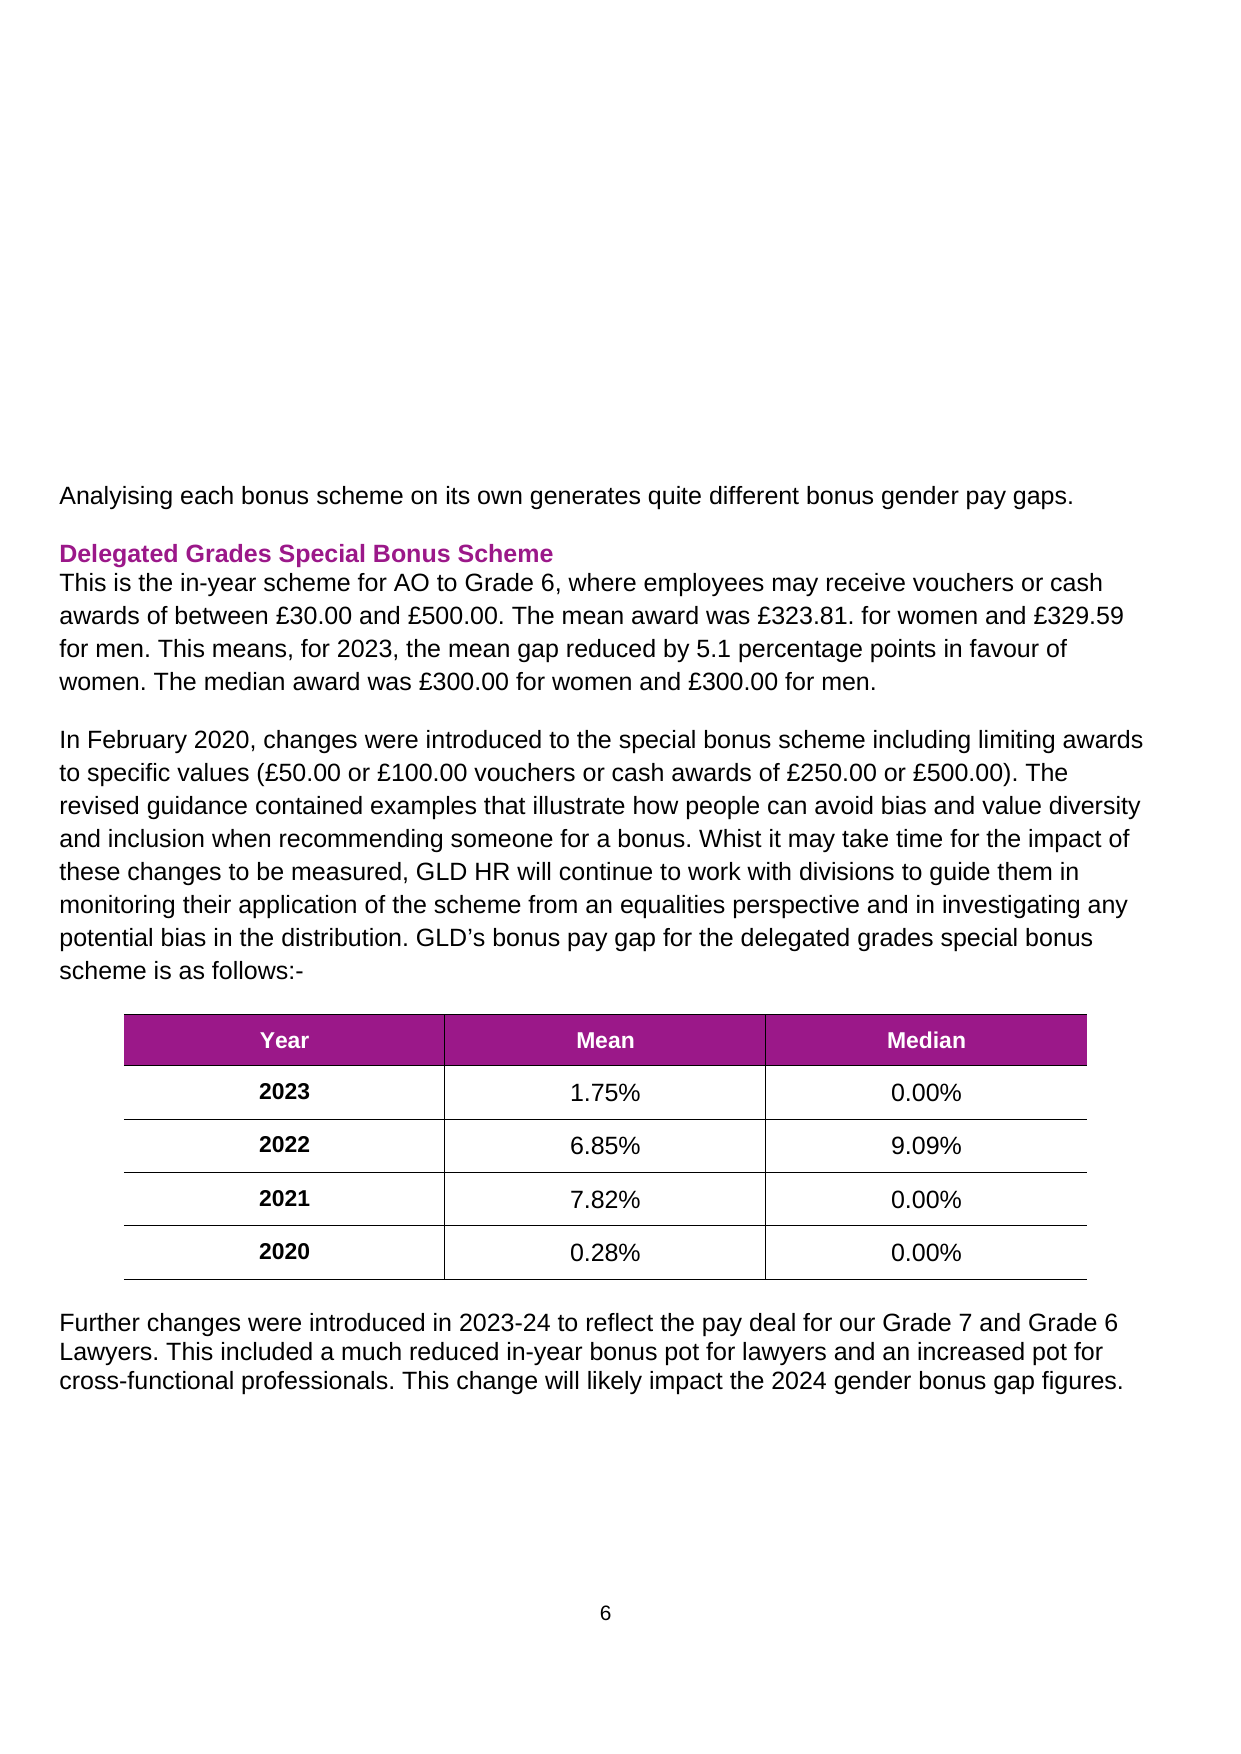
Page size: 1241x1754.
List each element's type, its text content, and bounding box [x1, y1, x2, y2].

table_cell 7.82% [445, 1173, 765, 1225]
table_cell 1.75% [445, 1066, 765, 1118]
subtitle Further changes were introduced in 2023-24 to reflect the pay deal for our Grade 7 and Grade 6 Lawyers. This included a much reduced in-year bonus pot for lawyers and an increased pot for cross-functional professionals. This change will likely impact the 2024 gender bonus gap figures. [59, 1279, 1152, 1394]
table_cell 0.00% [766, 1066, 1087, 1118]
table_header Median [766, 1015, 1087, 1065]
table_cell 2022 [124, 1120, 444, 1172]
table_cell 6.85% [445, 1120, 765, 1172]
table_cell 2021 [124, 1173, 444, 1225]
table_cell 2020 [124, 1226, 444, 1278]
text This is the in-year scheme for AO to Grade 6, where employees may receive vouchers or cash awards of between £30.00 and £500.00. The mean award was £323.81. for women and £329.59 for men. This means, for 2023, the mean gap reduced by 5.1 percentage points in favour of women. The median award was £300.00 for women and £300.00 for men. [59, 568, 1152, 696]
table_cell 0.00% [766, 1173, 1087, 1225]
table_cell 2023 [124, 1066, 444, 1118]
table_header Mean [445, 1015, 765, 1065]
text Analyising each bonus scheme on its own generates quite different bonus gender pay gaps. [59, 481, 1152, 510]
table_cell 9.09% [766, 1120, 1087, 1172]
table_header Year [124, 1015, 444, 1065]
text In February 2020, changes were introduced to the special bonus scheme including limiting awards to specific values (£50.00 or £100.00 vouchers or cash awards of £250.00 or £500.00). The revised guidance contained examples that illustrate how people can avoid bias and value diversity and inclusion when recommending someone for a bonus. Whist it may take time for the impact of these changes to be measured, GLD HR will continue to work with divisions to guide them in monitoring their application of the scheme from an equalities perspective and in investigating any potential bias in the distribution. GLD’s bonus pay gap for the delegated grades special bonus scheme is as follows:- [59, 725, 1152, 985]
table_cell 0.00% [766, 1226, 1087, 1278]
subtitle Delegated Grades Special Bonus Scheme [59, 539, 1152, 568]
table_cell 0.28% [445, 1226, 765, 1278]
